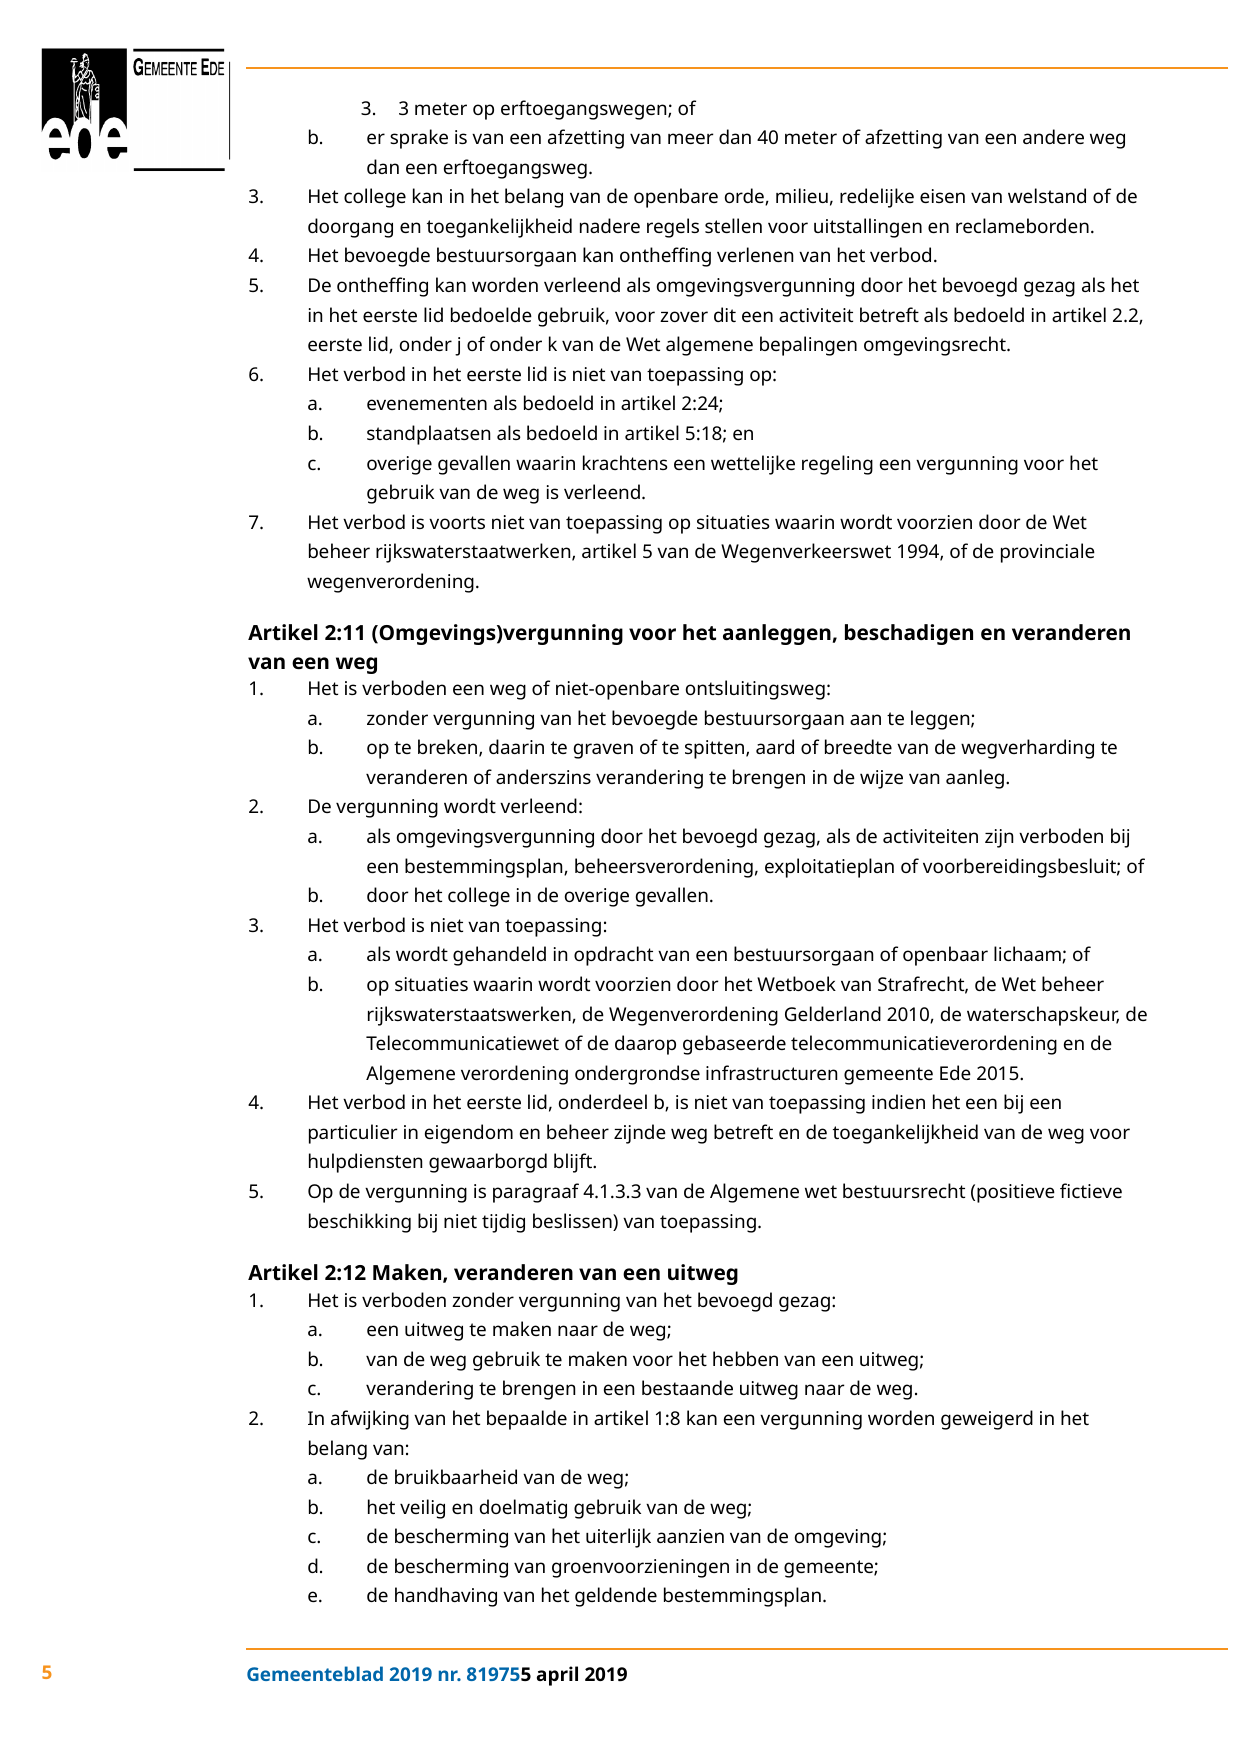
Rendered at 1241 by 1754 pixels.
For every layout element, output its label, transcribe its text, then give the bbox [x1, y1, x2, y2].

list In afwijking van het bepaalde in artikel 1:8 kan een vergunning worden geweigerd in het belang van: [248, 1405, 1152, 1460]
list de bescherming van groenvoorzieningen in de gemeente; [307, 1553, 1152, 1579]
list de bruikbaarheid van de weg; [307, 1464, 1152, 1490]
list op situaties waarin wordt voorzien door het Wetboek van Strafrecht, de Wet beheer rijkswaterstaatswerken, de Wegenverordening Gelderland 2010, de waterschapskeur, de Telecommunicatiewet of de daarop gebaseerde telecommunicatieverordening en de Algemene verordening ondergrondse infrastructuren gemeente Ede 2015. [307, 971, 1152, 1086]
list Het verbod in het eerste lid is niet van toepassing op: [248, 361, 1152, 387]
list van de weg gebruik te maken voor het hebben van een uitweg; [307, 1346, 1152, 1372]
list als omgevingsvergunning door het bevoegd gezag, als de activiteiten zijn verboden bij een bestemmingsplan, beheersverordening, exploitatieplan of voorbereidingsbesluit; of [307, 823, 1152, 879]
list de handhaving van het geldende bestemmingsplan. [307, 1583, 1152, 1608]
list Het verbod is niet van toepassing: [248, 912, 1152, 938]
list als wordt gehandeld in opdracht van een bestuursorgaan of openbaar lichaam; of [307, 942, 1152, 967]
list zonder vergunning van het bevoegde bestuursorgaan aan te leggen; [307, 705, 1152, 731]
list op te breken, daarin te graven of te spitten, aard of breedte van de wegverharding te veranderen of anderszins verandering te brengen in de wijze van aanleg. [307, 734, 1152, 790]
list Het verbod in het eerste lid, onderdeel b, is niet van toepassing indien het een bij een particulier in eigendom en beheer zijnde weg betreft en de toegankelijkheid van de weg voor hulpdiensten gewaarborgd blijft. [248, 1089, 1152, 1174]
list Het is verboden een weg of niet-openbare ontsluitingsweg: [248, 675, 1152, 701]
list door het college in de overige gevallen. [307, 882, 1152, 908]
list standplaatsen als bedoeld in artikel 5:18; en [307, 420, 1152, 446]
list Het college kan in het belang van de openbare orde, milieu, redelijke eisen van welstand of de doorgang en toegankelijkheid nadere regels stellen voor uitstallingen en reclameborden. [248, 183, 1152, 239]
list Het is verboden zonder vergunning van het bevoegd gezag: [248, 1287, 1152, 1312]
picture [41, 47, 231, 172]
list De vergunning wordt verleend: [248, 794, 1152, 819]
text Artikel 2:11 (Omgevings)vergunning voor het aanleggen, beschadigen en veranderen van een weg [248, 618, 1152, 675]
list 3 meter op erftoegangswegen; of [361, 95, 1152, 121]
list overige gevallen waarin krachtens een wettelijke regeling een vergunning voor het gebruik van de weg is verleend. [307, 450, 1152, 505]
list De ontheffing kan worden verleend als omgevingsvergunning door het bevoegd gezag als het in het eerste lid bedoelde gebruik, voor zover dit een activiteit betreft als bedoeld in artikel 2.2, eerste lid, onder j of onder k van de Wet algemene bepalingen omgevingsrecht. [248, 272, 1152, 357]
list evenementen als bedoeld in artikel 2:24; [307, 391, 1152, 416]
list Het bevoegde bestuursorgaan kan ontheffing verlenen van het verbod. [248, 243, 1152, 268]
text Artikel 2:12 Maken, veranderen van een uitweg [248, 1258, 1152, 1287]
list een uitweg te maken naar de weg; [307, 1316, 1152, 1342]
list het veilig en doelmatig gebruik van de weg; [307, 1494, 1152, 1519]
list Het verbod is voorts niet van toepassing op situaties waarin wordt voorzien door de Wet beheer rijkswaterstaatwerken, artikel 5 van de Wegenverkeerswet 1994, of de provinciale wegenverordening. [248, 509, 1152, 594]
list de bescherming van het uiterlijk aanzien van de omgeving; [307, 1523, 1152, 1549]
list verandering te brengen in een bestaande uitweg naar de weg. [307, 1376, 1152, 1401]
list er sprake is van een afzetting van meer dan 40 meter of afzetting van een andere weg dan een erftoegangsweg. [307, 124, 1152, 180]
list Op de vergunning is paragraaf 4.1.3.3 van de Algemene wet bestuursrecht (positieve fictieve beschikking bij niet tijdig beslissen) van toepassing. [248, 1178, 1152, 1234]
